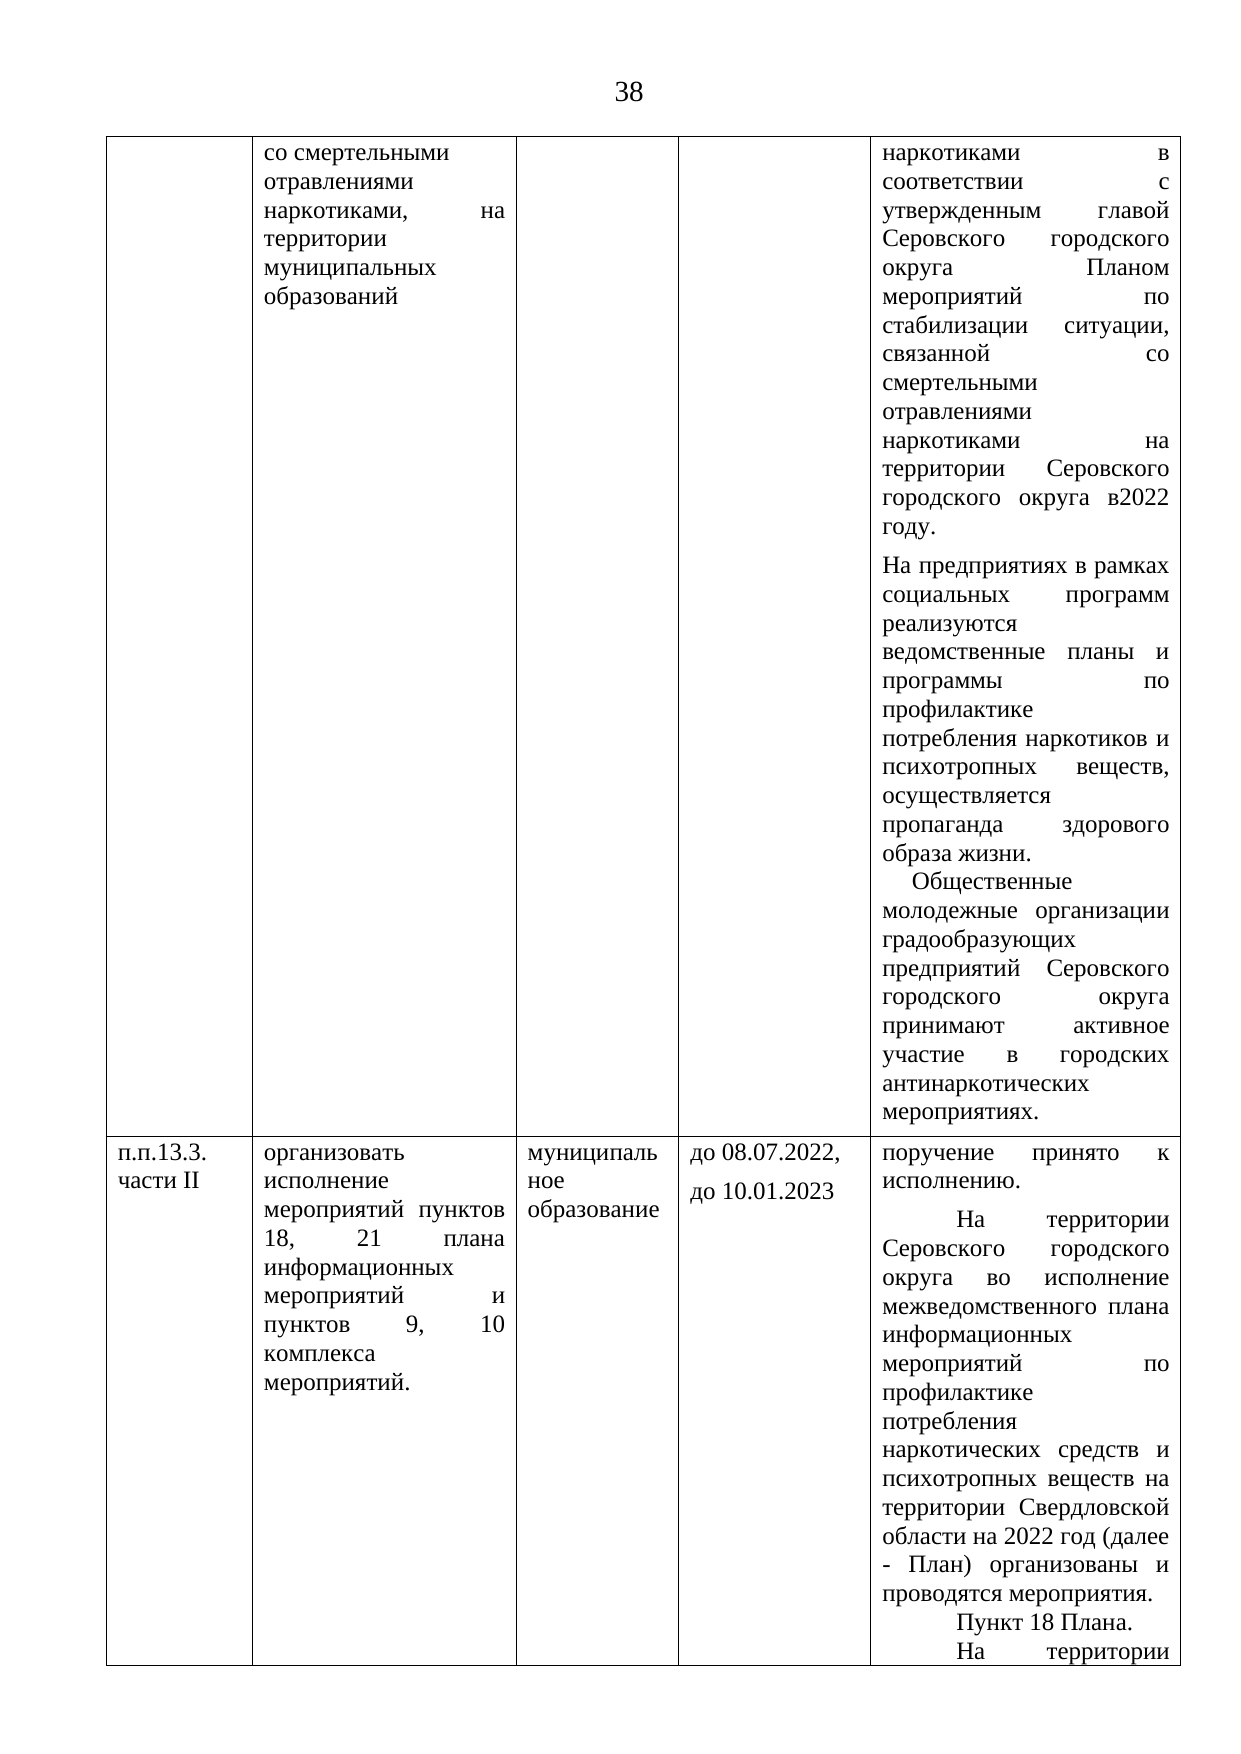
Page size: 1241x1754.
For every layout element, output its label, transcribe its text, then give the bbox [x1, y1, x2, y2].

table_cell муниципальное образование [517, 1137, 678, 1664]
table_cell организовать исполнение мероприятий пунктов 18, 21 плана информационных мероприятий и пунктов 9, 10 комплекса мероприятий. [253, 1137, 516, 1664]
table_cell п.п.13.3. части II [107, 1137, 252, 1664]
table_cell [679, 137, 870, 1136]
table_cell [107, 137, 252, 1136]
table_cell до 08.07.2022, до 10.01.2023 [679, 1137, 870, 1664]
table_cell [517, 137, 678, 1136]
table_cell поручение принято к исполнению. На территории Серовского городского округа во исполнение межведомственного плана информационных мероприятий по профилактике потребления наркотических средств и психотропных веществ на территории Свердловской области на 2022 год (далее - План) организованы и проводятся мероприятия. Пункт 18 Плана. На территории [871, 1137, 1180, 1664]
table_cell со смертельными отравлениями наркотиками, на территории муниципальных образований [253, 137, 516, 1136]
table_cell наркотиками в соответствии с утвержденным главой Серовского городского округа Планом мероприятий по стабилизации ситуации, связанной со смертельными отравлениями наркотиками на территории Серовского городского округа в2022 году. На предприятиях в рамках социальных программ реализуются ведомственные планы и программы по профилактике потребления наркотиков и психотропных веществ, осуществляется пропаганда здорового образа жизни. Общественные молодежные организации градообразующих предприятий Серовского городского округа принимают активное участие в городских антинаркотических мероприятиях. [871, 137, 1180, 1136]
